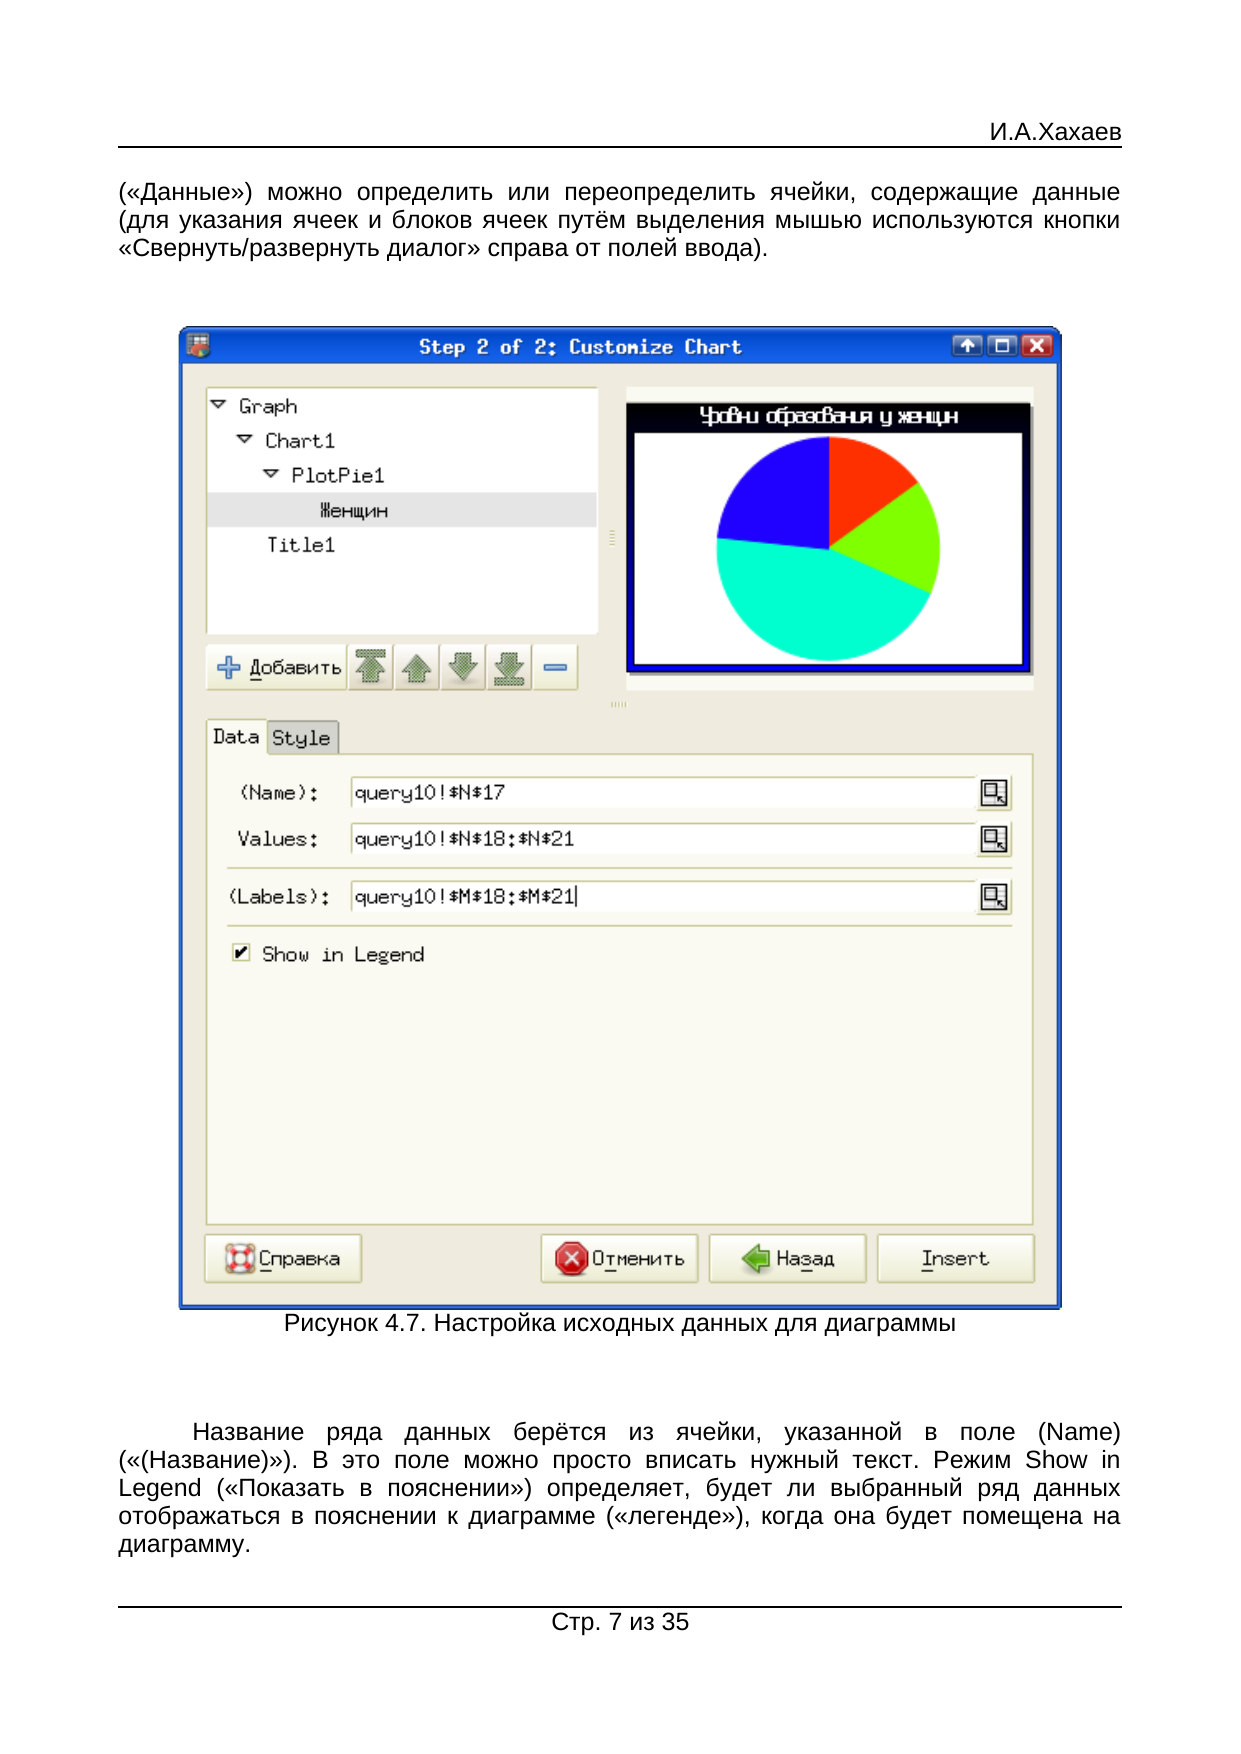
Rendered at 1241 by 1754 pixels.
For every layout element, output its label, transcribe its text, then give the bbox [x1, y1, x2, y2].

picture [178, 326, 1062, 1310]
text («Данные») можно определить или переопределить ячейки, содержащие данные (для указания ячеек и блоков ячеек путём выделения мышью используются кнопки «Свернуть/развернуть диалог» справа от полей ввода). [118, 178, 1122, 261]
text Рисунок 4.7. Настройка исходных данных для диаграммы [178, 1310, 1062, 1337]
text Название ряда данных берётся из ячейки, указанной в поле (Name) («(Название)»). В это поле можно просто вписать нужный текст. Режим Show in Legend («Показать в пояснении») определяет, будет ли выбранный ряд данных отображаться в пояснении к диаграмме («легенде»), когда она будет помещена на диаграмму. [118, 1418, 1122, 1558]
